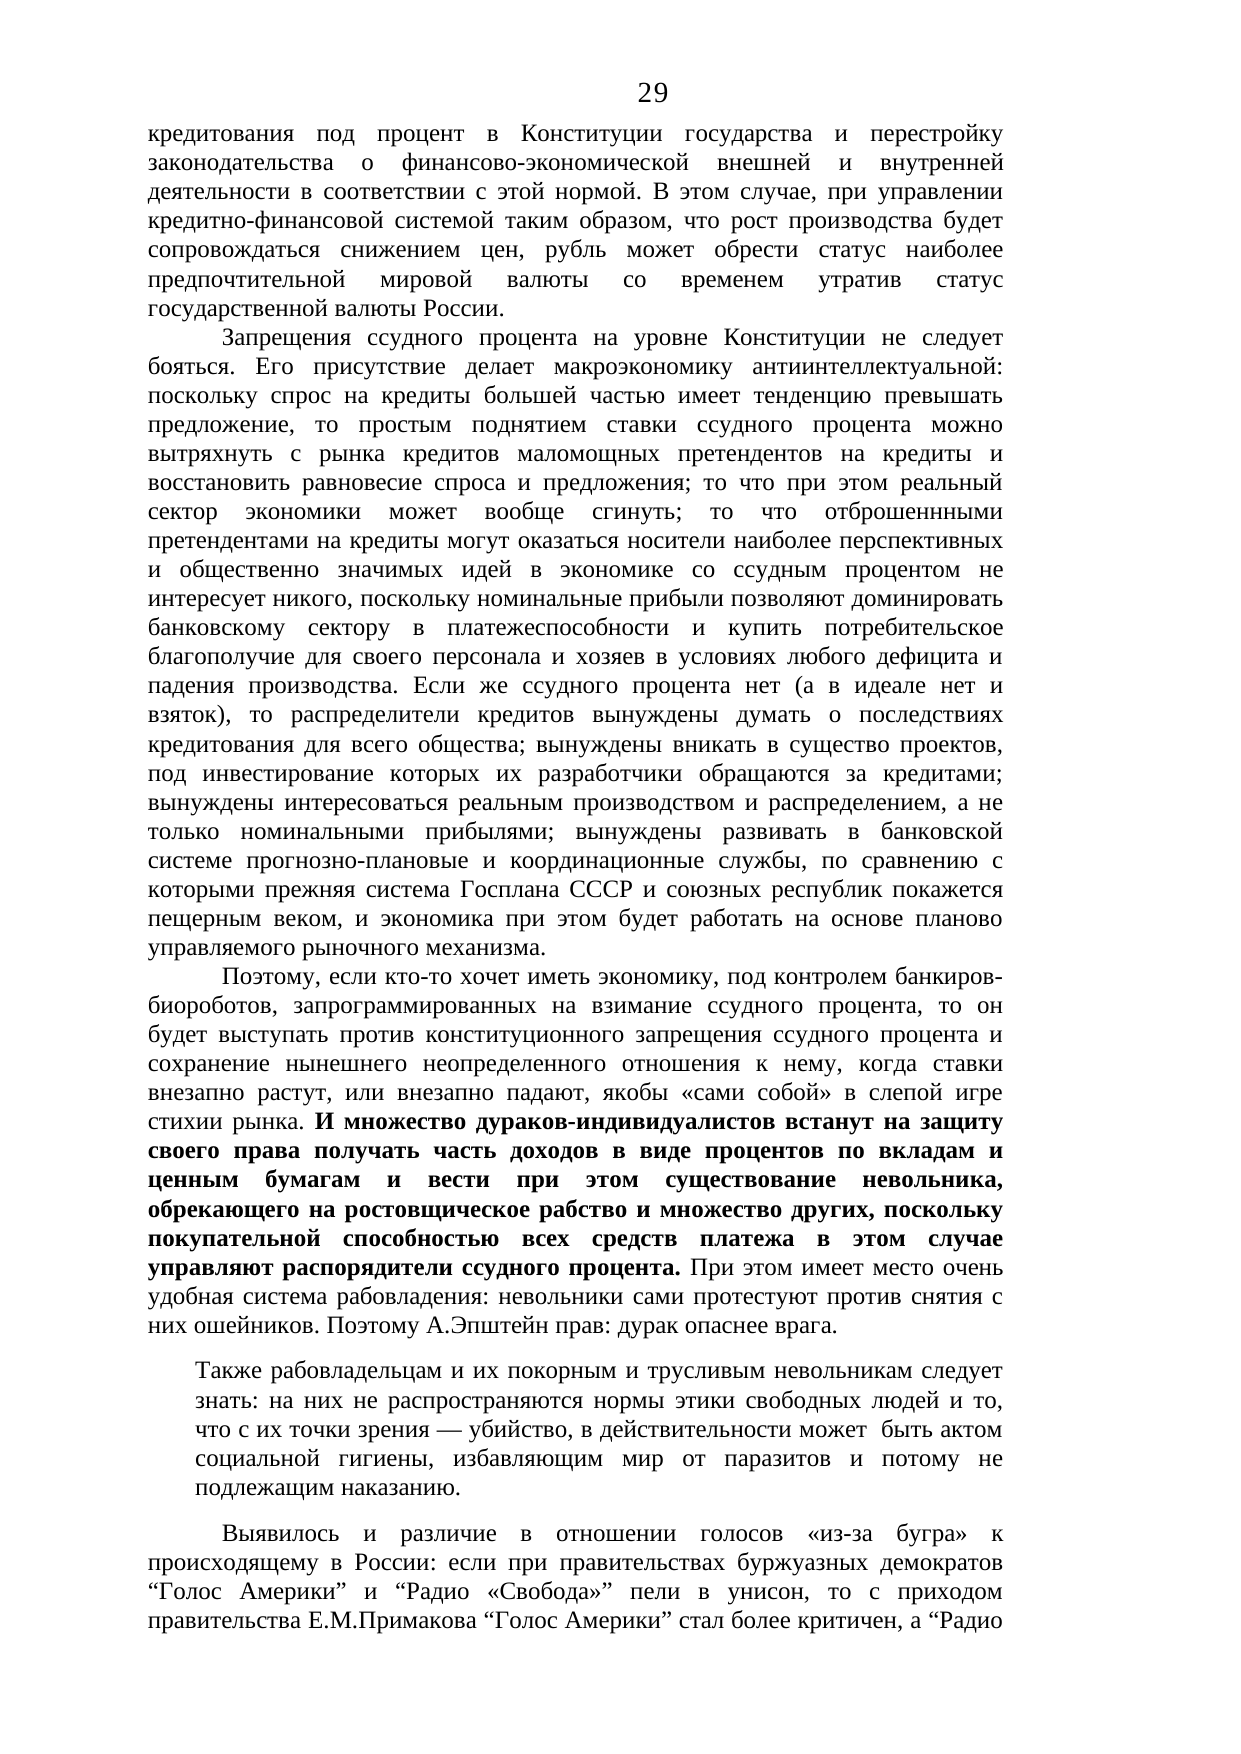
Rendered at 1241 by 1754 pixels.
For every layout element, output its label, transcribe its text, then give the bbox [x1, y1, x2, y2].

text кредитования под процент в Конституции государства и перестройку законодательства о финансово-экономичес­кой внешней и внутренней деятельности в соответствии с этой нормой. В этом случае, при управлении кредитно-финансовой системой таким образом, что рост производства будет сопровождаться снижением цен, рубль может обрести статус наиболее предпочтительной мировой валюты со временем утратив статус государственной валюты России. [148, 118, 1004, 322]
text Также рабовладельцам и их покорным и трусливым невольникам следует знать: на них не распространяются нормы этики свободных людей и то, что с их точки зрения — убийство, в действительности может быть актом социальной гигиены, избавляющим мир от паразитов и потому не подлежащим наказанию. [195, 1355, 1004, 1501]
text Выявилось и различие в отношении голосов «из-за бугра» к происходящему в России: если при правительствах буржуазных демократов “Голос Америки” и “Радио «Свобода»” пели в унисон, то с приходом правительства Е.М.Примакова “Голос Америки” стал более критичен, а “Радио [148, 1517, 1004, 1634]
text Поэтому, если кто-то хочет иметь экономику, под контролем банкиров-биороботов, запрограммированных на взимание ссудного процента, то он будет выступать против конституционного запрещения ссудного процента и сохранение нынешнего неопределенного отношения к нему, когда ставки внезапно растут, или внезапно падают, якобы «сами собой» в слепой игре стихии рынка. И множество дураков-индивидуалистов встанут на защиту своего права получать часть доходов в виде процентов по вкладам и ценным бумагам и вести при этом существование невольника, обрекающего на ростовщическое рабство и множество других, поскольку покупательной способностью всех средств платежа в этом случае управляют распорядители ссудного процента. При этом имеет место очень удобная система рабовладения: невольники сами протестуют против снятия с них ошейников. Поэтому А.Эпштейн прав: дурак опаснее врага. [148, 961, 1004, 1339]
text Запрещения ссудного процента на уровне Конституции не следует бояться. Его присутствие делает макроэкономику антиинтеллектуальной: поскольку спрос на кредиты большей частью имеет тенденцию превышать предложение, то простым поднятием ставки ссудного процента можно вытряхнуть с рынка кредитов маломощных претендентов на кредиты и восстановить равновесие спроса и предложения; то что при этом реальный сектор экономики может вообще сгинуть; то что отброшеннными претендентами на кредиты могут оказаться носители наиболее перспективных и общественно значимых идей в экономике со ссудным процентом не интересует никого, поскольку номинальные прибыли позволяют доминировать банковскому сектору в платежеспособности и купить потребительское благополучие для своего персонала и хозяев в условиях любого дефицита и падения производства. Если же ссудного процента нет (а в идеале нет и взяток), то распределители кредитов вынуждены думать о последствиях кредитования для всего общества; вынуждены вникать в существо проектов, под инвестирование которых их разработчики обращаются за кредитами; вынуждены интересоваться реальным производством и распределением, а не только номинальными прибылями; вынуждены развивать в банковской системе прогнозно-плановые и координационные службы, по сравнению с которыми прежняя система Госплана СССР и союзных республик покажется пещерным веком, и экономика при этом будет работать на основе планово управляемого рыночного механизма. [148, 322, 1004, 961]
